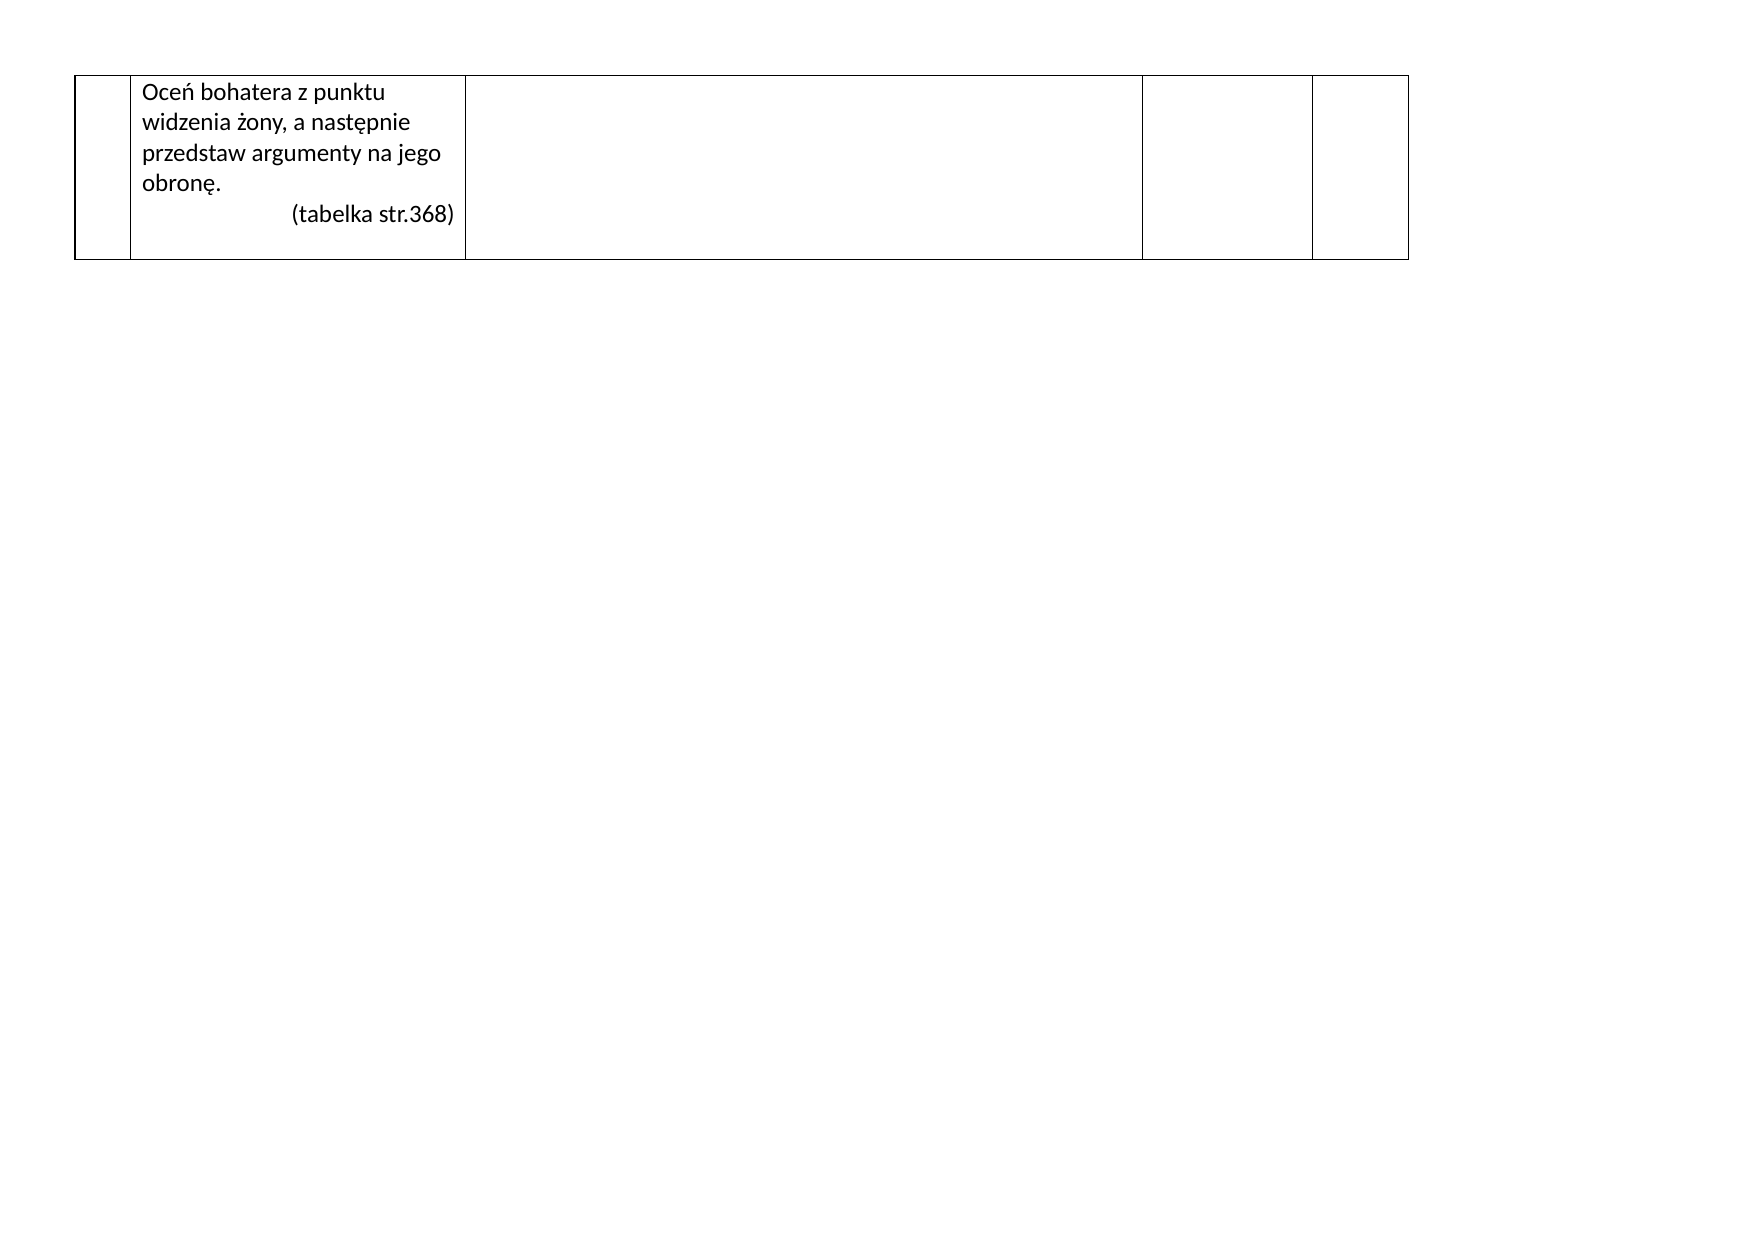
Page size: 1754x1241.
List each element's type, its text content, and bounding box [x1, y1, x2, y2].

table_cell - [466, 76, 1142, 259]
table_cell Oceń bohatera z punktu widzenia żony, a następnie przedstaw argumenty na jego obronę. (tabelka str.368) [131, 76, 465, 259]
table_cell [76, 76, 130, 259]
table_cell [1143, 76, 1312, 259]
table_cell [1313, 76, 1408, 259]
